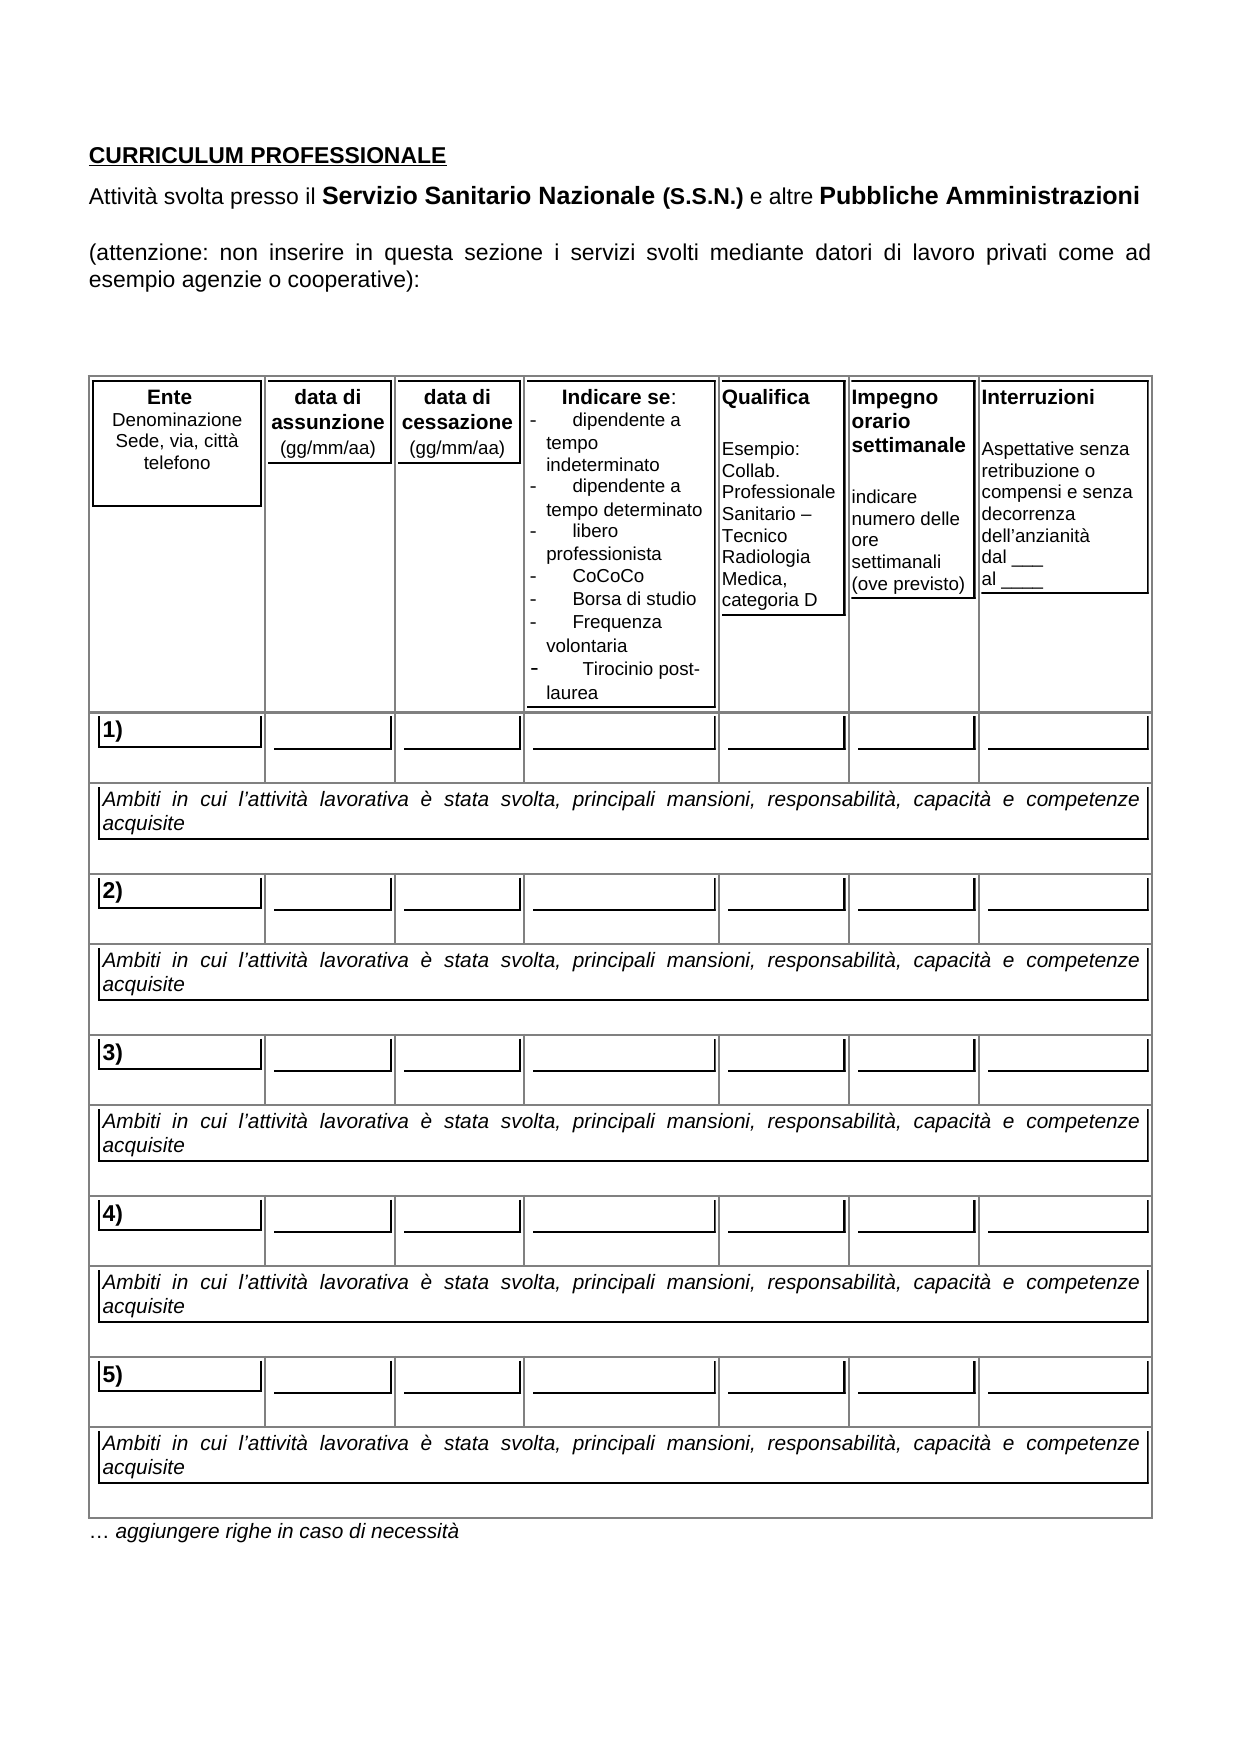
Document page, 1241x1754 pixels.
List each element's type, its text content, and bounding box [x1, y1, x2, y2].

table_cell Ambiti in cui l’attività lavorativa è stata svolta, principali mansioni, responsabilità, capacità e competenze acquisite [90, 1428, 1151, 1517]
table_cell 5) [90, 1358, 264, 1426]
table_cell 1) [90, 714, 264, 782]
table_cell [266, 1358, 394, 1426]
table_cell [525, 1036, 718, 1104]
table_cell [850, 1358, 978, 1426]
table_cell [396, 1358, 523, 1426]
table_cell Ambiti in cui l’attività lavorativa è stata svolta, principali mansioni, responsabilità, capacità e competenze acquisite [90, 945, 1151, 1033]
table_cell [850, 714, 978, 782]
table_cell [980, 714, 1151, 782]
table_cell [396, 714, 523, 782]
table_header Ente Denominazione Sede, via, città telefono [90, 377, 264, 711]
text (attenzione: non inserire in questa sezione i servizi svolti mediante datori di lavoro privati come ad esempio agenzie o cooperative): [89, 239, 1152, 292]
table_cell [850, 1197, 978, 1265]
table_header Impegno orario settimanale indicare numero delle ore settimanali (ove previsto) [850, 377, 978, 711]
text … aggiungere righe in caso di necessità [89, 1519, 1152, 1543]
text Attività svolta presso il Servizio Sanitario Nazionale (S.S.N.) e altre Pubbliche Amministrazioni [89, 181, 1152, 210]
table_cell 2) [90, 875, 264, 943]
table_cell [850, 875, 978, 943]
table_header data di cessazione (gg/mm/aa) [396, 377, 523, 711]
table_cell [396, 1197, 523, 1265]
table_cell [266, 714, 394, 782]
table_cell Ambiti in cui l’attività lavorativa è stata svolta, principali mansioni, responsabilità, capacità e competenze acquisite [90, 784, 1151, 872]
table_header data di assunzione (gg/mm/aa) [266, 377, 394, 711]
table_cell [720, 714, 848, 782]
table_cell [525, 1358, 718, 1426]
table_cell [720, 1358, 848, 1426]
table_cell [266, 875, 394, 943]
table_cell [980, 875, 1151, 943]
table_cell Ambiti in cui l’attività lavorativa è stata svolta, principali mansioni, responsabilità, capacità e competenze acquisite [90, 1267, 1151, 1356]
table_cell [720, 1197, 848, 1265]
table_cell [720, 875, 848, 943]
table_cell [980, 1036, 1151, 1104]
table_cell [850, 1036, 978, 1104]
table_cell [396, 1036, 523, 1104]
table_cell Ambiti in cui l’attività lavorativa è stata svolta, principali mansioni, responsabilità, capacità e competenze acquisite [90, 1106, 1151, 1194]
table_cell [266, 1036, 394, 1104]
table_cell [720, 1036, 848, 1104]
table_cell [396, 875, 523, 943]
text CURRICULUM PROFESSIONALE [89, 142, 1152, 168]
table_header Qualifica Esempio: Collab. Professionale Sanitario – Tecnico Radiologia Medica, categoria D [720, 377, 848, 711]
table_cell [980, 1358, 1151, 1426]
table_cell [525, 1197, 718, 1265]
table_header Indicare se: - dipendente a tempo indeterminato - dipendente a tempo determinato - libero professionista - CoCoCo - Borsa di studio - Frequenza volontaria - Tirocinio post-laurea [525, 377, 718, 711]
table_cell [980, 1197, 1151, 1265]
table_cell [525, 875, 718, 943]
table_cell 4) [90, 1197, 264, 1265]
table_cell [266, 1197, 394, 1265]
table_header Interruzioni Aspettative senza retribuzione o compensi e senza decorrenza dell’anzianità dal ___ al ____ [980, 377, 1151, 711]
table_cell 3) [90, 1036, 264, 1104]
table_cell [525, 714, 718, 782]
